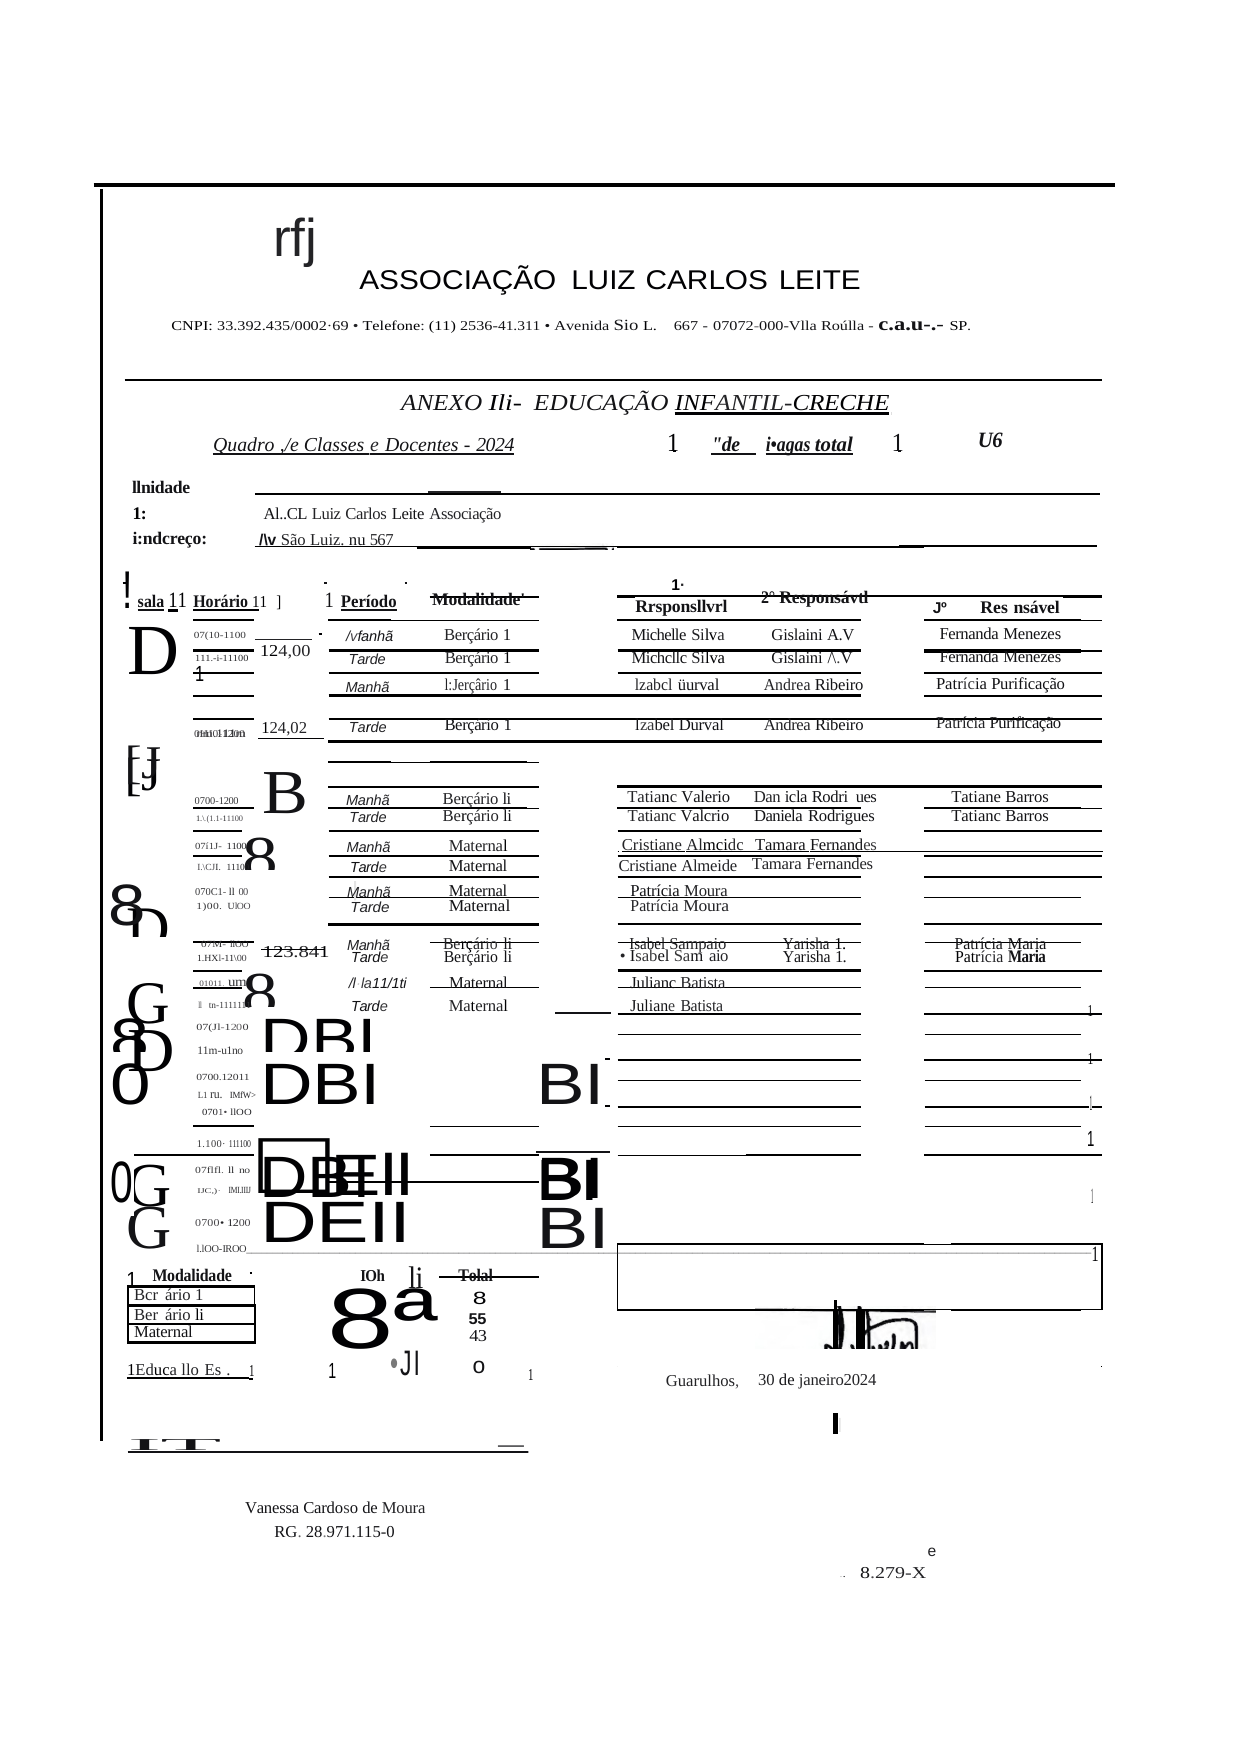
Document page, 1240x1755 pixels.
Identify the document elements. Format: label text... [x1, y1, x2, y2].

text [103, 1288, 121, 1308]
text 07flfl. ll no [195, 1164, 252, 1175]
text 8 [439, 1288, 617, 1308]
text [618, 1288, 862, 1308]
text [262, 1310, 327, 1328]
text 43 [439, 1329, 755, 1345]
text D E] [127, 906, 133, 922]
text 8 DBI [141, 1033, 165, 1052]
text ASSOCIAÇÃO LUIZ CARLOS LEITE [103, 268, 1122, 295]
text /l·la11/1ti Maternal Julianc Batista [349, 973, 1221, 992]
text CNPI: 33.392.435/0002·69 • Telefone: (11) 2536-41.311 • Avenida Sio L. 667 - 07072-000-Vlla Roúlla - c.a.u-.- SP. [171, 313, 1221, 334]
text 8 DBI [272, 1023, 301, 1052]
text 1 Modalidade IOh li Tolal [121, 1263, 617, 1350]
text [103, 1329, 121, 1345]
text 8 [242, 961, 279, 1007]
text G 0701• llOO DBI BI [126, 1101, 1221, 1119]
text 0 [111, 1150, 134, 1216]
text 111.-i-11100 124,00 1 [195, 641, 326, 692]
text 8 DBI [110, 1007, 134, 1052]
text [J B [124, 735, 312, 804]
text 1.HXl-11\00 [197, 953, 249, 963]
text 0 DBI BI [110, 1052, 605, 1117]
text [J 0HJ0-1200 [124, 693, 326, 788]
text D [127, 611, 180, 691]
text 1.\.(1.1-11100 Tarde Berçário li Tatianc Valcrio Daniela Rodrigues Tatianc Barros [196, 809, 1221, 825]
text 07(Jl-1200 [555, 1021, 1221, 1032]
text Guarulhos, 30 de janeiro2024 [666, 1370, 1101, 1390]
text 0700-1200 Manhã Berçário li Tatianc Valerio Dan icla Rodri ues Tatiane Barros [302, 789, 1221, 809]
subtitle llnidade 1: i:ndcreço: [132, 477, 208, 548]
table_header Bcr ário 1 [129, 1288, 254, 1304]
text 8 DBI [143, 1007, 555, 1052]
text 0700• 1200 [617, 1217, 1221, 1229]
text 8 07í1J- 1100 [108, 825, 242, 856]
text 070C1- ll 00 Manhã Maternal Patrícia Moura [303, 882, 1221, 902]
text 8 DBI [135, 1007, 158, 1021]
text [103, 1310, 121, 1328]
text nm.111m [196, 727, 247, 740]
text Manhã l:Jerçârio 1 lzabcl üurval Andrea Ribeiro Patrícia Purificação [345, 674, 1221, 695]
text Tarde Berçário 1 Michcllc Silva Gislaini /\.V Fernanda Menezes [348, 647, 1221, 668]
text IJC,)· IMI.IIIJ [197, 1184, 252, 1193]
text .. 8.279-X [839, 1563, 1221, 1582]
text Tarde Berçário li • Isabel Sam aio Yarisha 1. Patrícia Maria [351, 947, 1047, 966]
table_cell Maternal [129, 1325, 254, 1341]
text sala 11 Horário 11 ] 1 Período 1 [137, 588, 410, 613]
text 1 Modalidade IOh li Tolal [1103, 1256, 1221, 1288]
text IT - [128, 1434, 1221, 1453]
text 0700.12011 [605, 1072, 1221, 1082]
text G 07M- llOO Manhã Berçário li Isabel Sampaio Yarisha 1. Patrícia Maria [126, 915, 1221, 959]
text D E] [127, 888, 135, 902]
text Manhã Maternal Cristiane Almcidc Tamara Fernandes [346, 835, 1221, 856]
text D 01011. um [128, 959, 242, 993]
text □Ell BI 1 [258, 1126, 1221, 1217]
text /vfanhã Berçário 1 Michelle Silva Gislaini A.V Fernanda Menezes [346, 624, 1221, 644]
subtitle Modalidade' 1· 2° Responsávtl [432, 576, 1221, 609]
text rfj [273, 211, 1221, 268]
text 1)00. UlOO Tarde Maternal Patrícia Moura [303, 902, 1221, 915]
text [262, 1288, 327, 1308]
text Tarde Berçário 1 lzabel Durval Andrea Ribeiro Patrícia Purificação [349, 712, 1063, 717]
text D E] [139, 911, 161, 937]
table_cell Ber ário li [129, 1307, 254, 1323]
text 55 [439, 1310, 755, 1328]
text Quadro ,/e Classes e Docentes - 2024 1 "de i•agas total 1 U6 [103, 427, 1120, 457]
text 8ª [327, 1272, 439, 1367]
text [262, 1329, 327, 1345]
text /\v São Luiz. nu 567 [254, 530, 1221, 549]
text 123.841 [262, 942, 332, 961]
text 1Educa llo Es . 1 1 •JI o 1 [127, 1345, 1221, 1413]
text 8 DBI [120, 1022, 138, 1036]
text 8 DBI [119, 1040, 134, 1052]
text ANEXO Ili- EDUCAÇÃO INFANTIL-CRECHE [103, 389, 1194, 416]
text 124,02 1 [261, 719, 325, 737]
text L1 ru. IMfW> [605, 1088, 1221, 1101]
text ! [123, 558, 212, 619]
text 11m-u1no 1 [555, 1039, 1221, 1068]
text D E] [127, 870, 303, 937]
text Vanessa Cardoso de Moura RG. 28.971.115-0 [245, 1498, 426, 1541]
text 8 [242, 824, 278, 870]
text 07(10-1100 [193, 631, 326, 641]
text e [692, 1542, 1172, 1559]
text 8 DBI [323, 1040, 347, 1052]
text ll tn-1111111 Tarde Maternal Juliane Batista 1 [279, 993, 1221, 1017]
text l.lOO-IROO 1 [617, 1235, 1221, 1256]
text Al..CL Luiz Carlos Leite Associação [263, 504, 1221, 523]
text I.\CJI. 11100 Tarde Maternal Cristiane Almeide Tamara Fernandes [278, 856, 1221, 876]
text Rrsponsllvrl Jº Res nsável [635, 597, 1063, 617]
text 1.100· 111100 [197, 1138, 252, 1150]
text 1 Modalidade IOh li Tolal [618, 1256, 1101, 1288]
text G DEII BI [126, 1193, 617, 1263]
text 8 DBI [323, 1023, 345, 1036]
